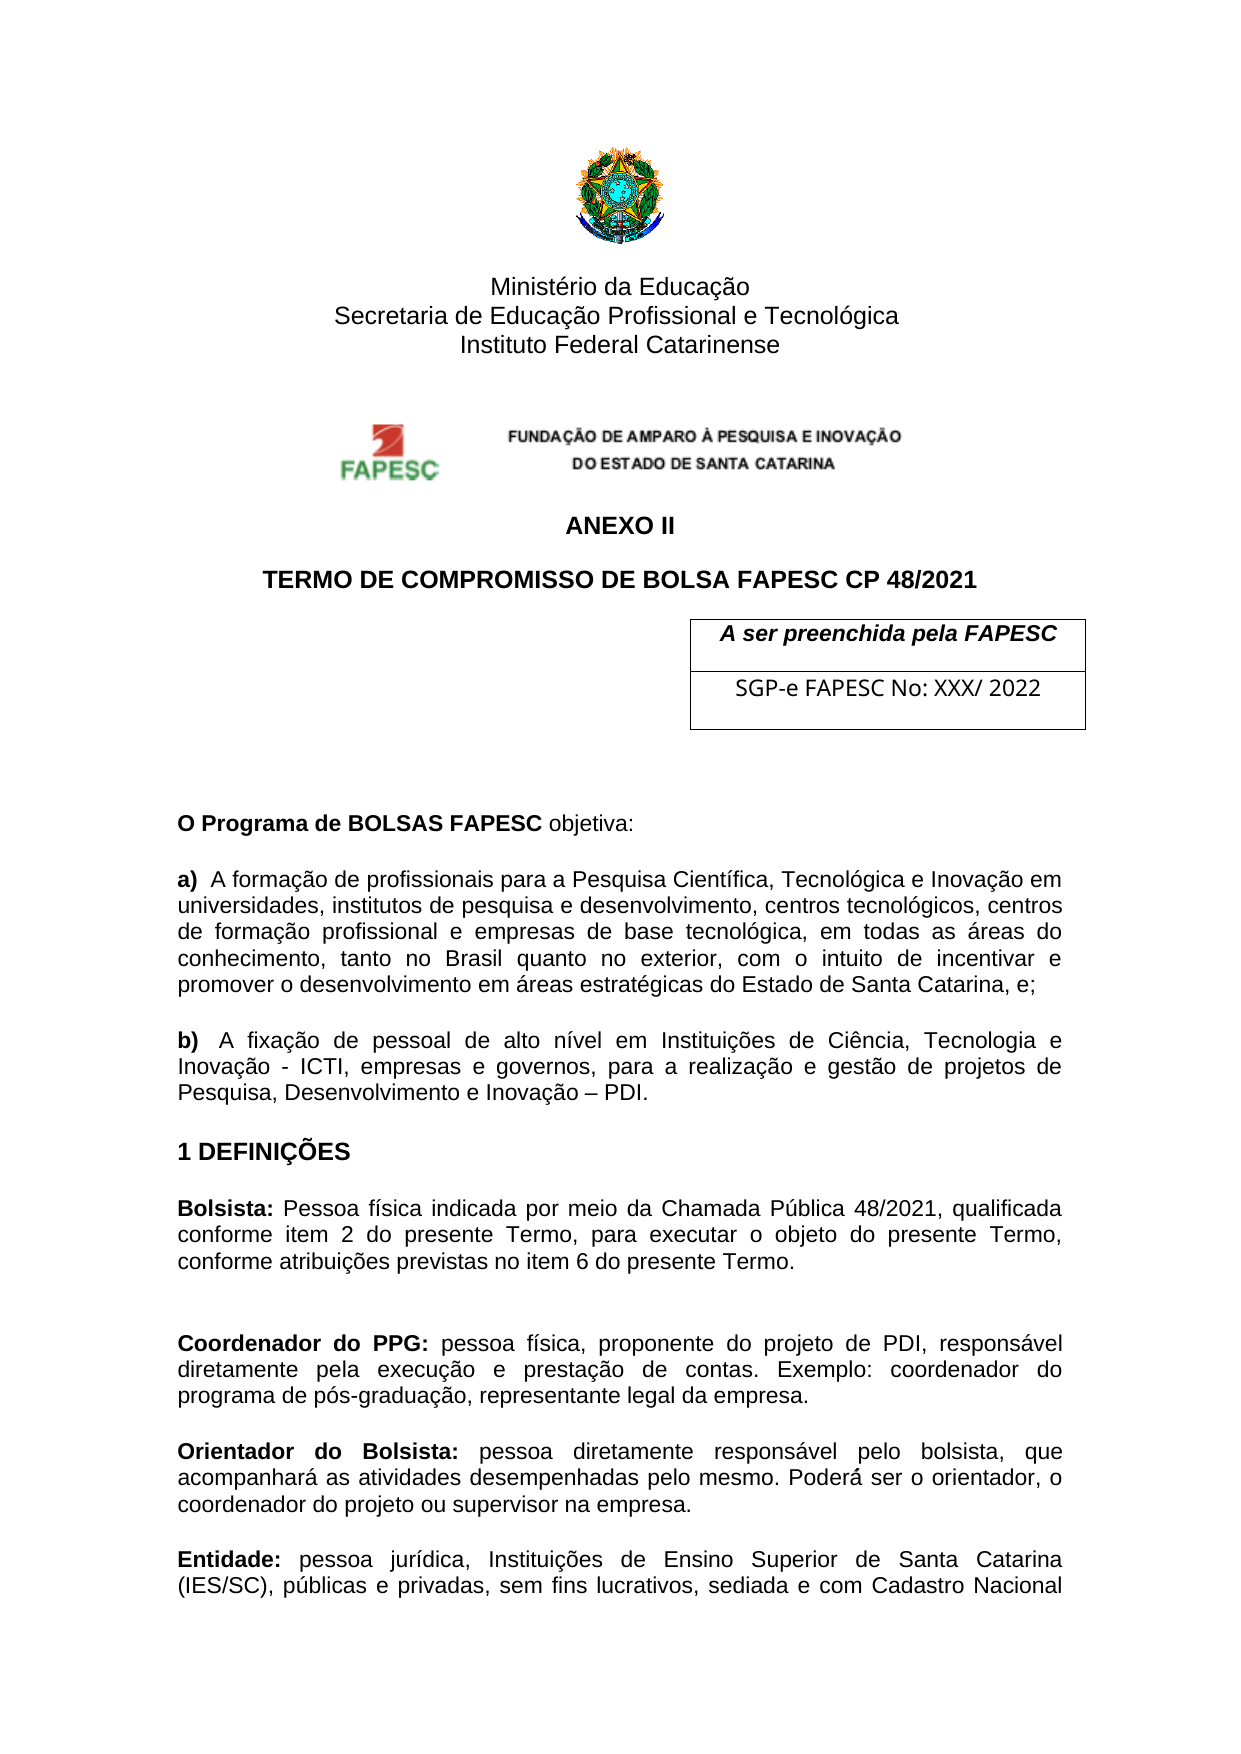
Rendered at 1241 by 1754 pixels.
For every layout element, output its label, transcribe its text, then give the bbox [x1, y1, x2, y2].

subtitle ANEXO II [177, 511, 1063, 540]
subtitle 1 DEFINIÇÕES [177, 1137, 1063, 1166]
subtitle TERMO DE COMPROMISSO DE BOLSA FAPESC CP 48/2021 [177, 565, 1063, 594]
subtitle O Programa de BOLSAS FAPESC objetiva: [177, 810, 1063, 836]
subtitle Entidade: pessoa jurídica, Instituições de Ensino Superior de Santa Catarina (IES/SC), públicas e privadas, sem fins lucrativos, sediada e com Cadastro Nacional [177, 1546, 1063, 1599]
picture [576, 147, 664, 244]
subtitle b) A fixação de pessoal de alto nível em Instituições de Ciência, Tecnologia e Inovação - ICTI, empresas e governos, para a realização e gestão de projetos de Pesquisa, Desenvolvimento e Inovação – PDI. [177, 1027, 1063, 1108]
picture [316, 413, 924, 487]
table_cell SGP-e FAPESC No: XXX/ 2022 [691, 672, 1085, 728]
subtitle a) A formação de profissionais para a Pesquisa Científica, Tecnológica e Inovação em universidades, institutos de pesquisa e desenvolvimento, centros tecnológicos, centros de formação profissional e empresas de base tecnológica, em todas as áreas do conhecimento, tanto no Brasil quanto no exterior, com o intuito de incentivar e promover o desenvolvimento em áreas estratégicas do Estado de Santa Catarina, e; [177, 866, 1063, 997]
subtitle Orientador do Bolsista: pessoa diretamente responsável pelo bolsista, que acompanhará as atividades desempenhadas pelo mesmo. Poderá́ ser o orientador, o coordenador do projeto ou supervisor na empresa. [177, 1438, 1063, 1517]
table_header A ser preenchida pela FAPESC [691, 620, 1085, 671]
subtitle Coordenador do PPG: pessoa física, proponente do projeto de PDI, responsável diretamente pela execução e prestação de contas. Exemplo: coordenador do programa de pós-graduação, representante legal da empresa. [177, 1303, 1063, 1409]
subtitle Bolsista: Pessoa física indicada por meio da Chamada Pública 48/2021, qualificada conforme item 2 do presente Termo, para executar o objeto do presente Termo, conforme atribuições previstas no item 6 do presente Termo. [177, 1195, 1063, 1274]
